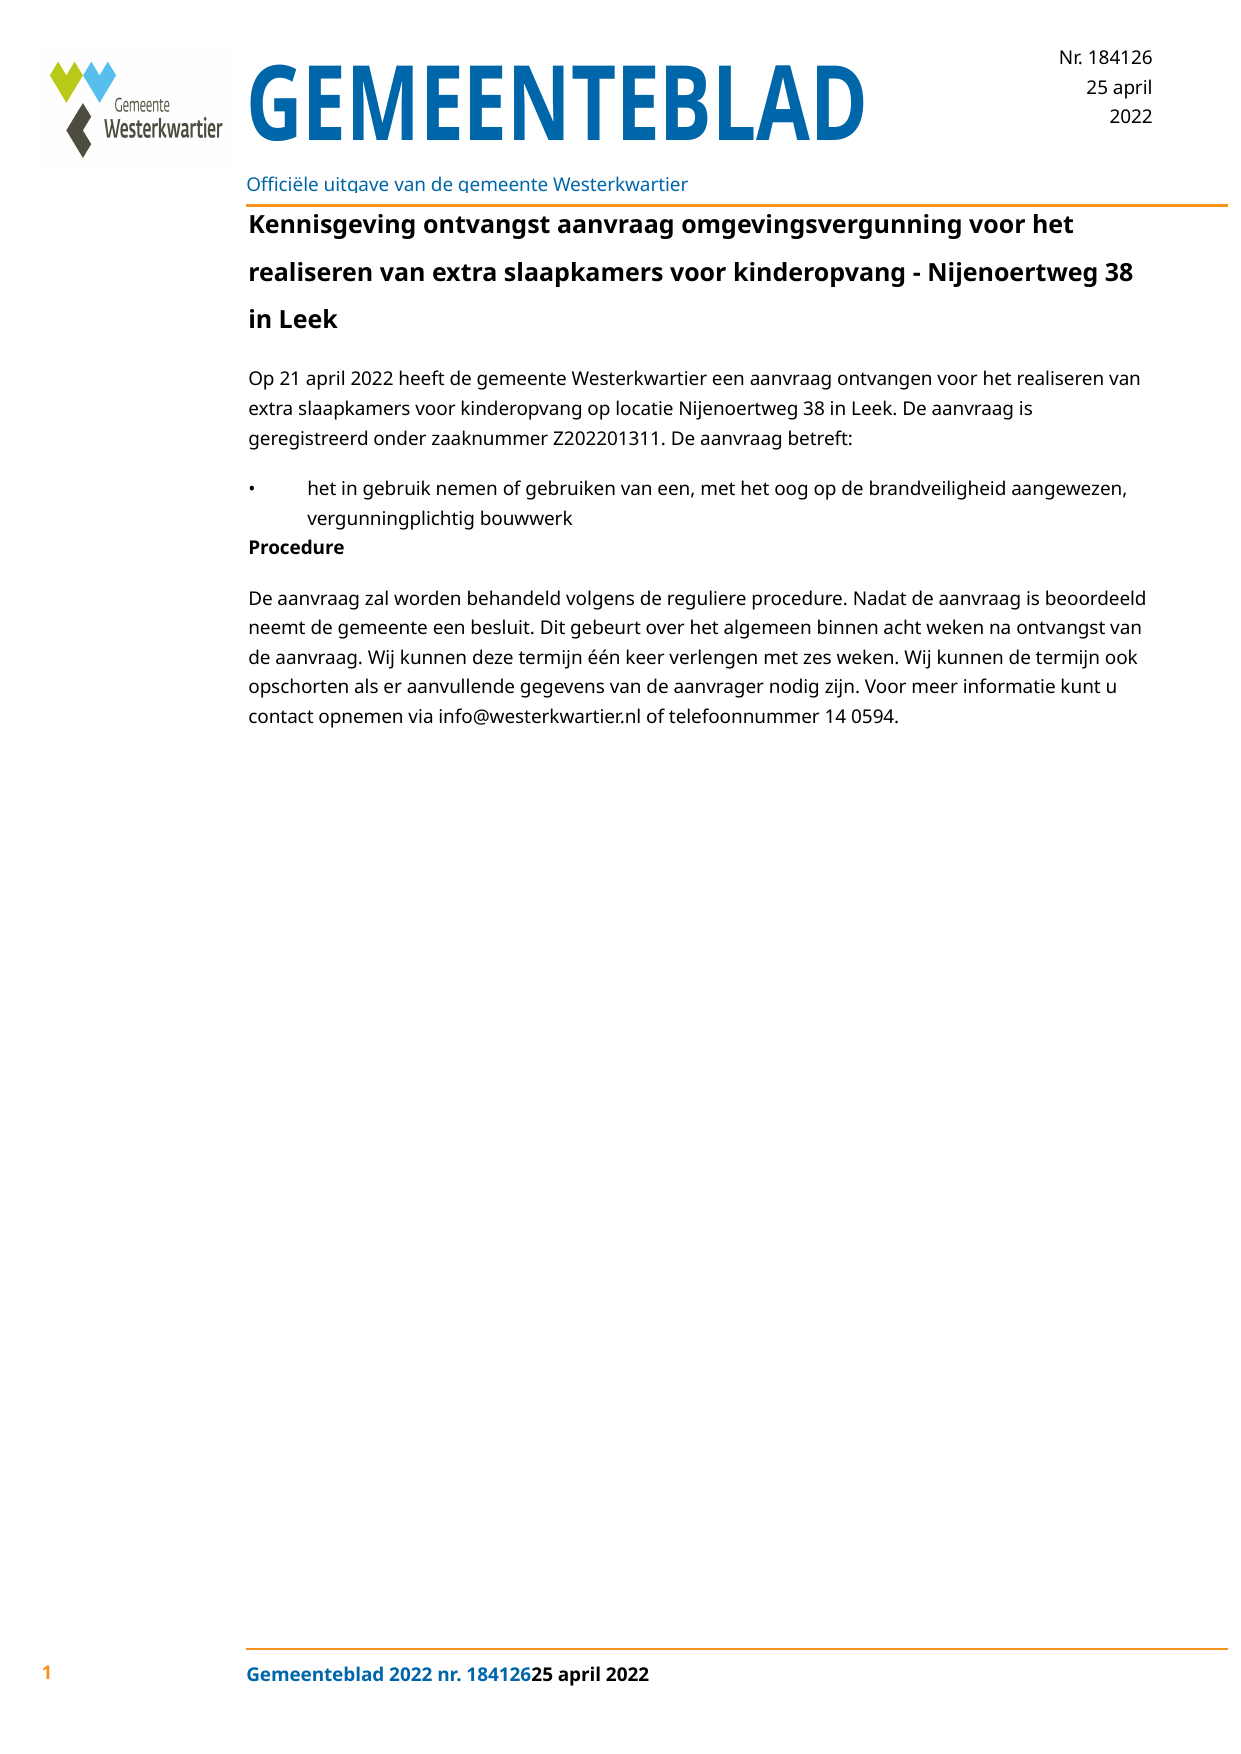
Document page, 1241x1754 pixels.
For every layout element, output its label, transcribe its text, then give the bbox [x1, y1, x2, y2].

text De aanvraag zal worden behandeld volgens de reguliere procedure. Nadat de aanvraag is beoordeeld neemt de gemeente een besluit. Dit gebeurt over het algemeen binnen acht weken na ontvangst van de aanvraag. Wij kunnen deze termijn één keer verlengen met zes weken. Wij kunnen de termijn ook opschorten als er aanvullende gegevens van de aanvrager nodig zijn. Voor meer informatie kunt u contact opnemen via info@westerkwartier.nl of telefoonnummer 14 0594. [248, 585, 1152, 729]
text Op 21 april 2022 heeft de gemeente Westerkwartier een aanvraag ontvangen voor het realiseren van extra slaapkamers voor kinderopvang op locatie Nijenoertweg 38 in Leek. De aanvraag is geregistreerd onder zaaknummer Z202201311. De aanvraag betreft: [248, 366, 1152, 450]
picture [41, 47, 231, 172]
text Kennisgeving ontvangst aanvraag omgevingsvergunning voor het realiseren van extra slaapkamers voor kinderopvang - Nijenoertweg 38 in Leek [248, 207, 1152, 336]
list het in gebruik nemen of gebruiken van een, met het oog op de brandveiligheid aangewezen, vergunningplichtig bouwwerk [248, 475, 1152, 530]
text Procedure [248, 534, 1152, 560]
